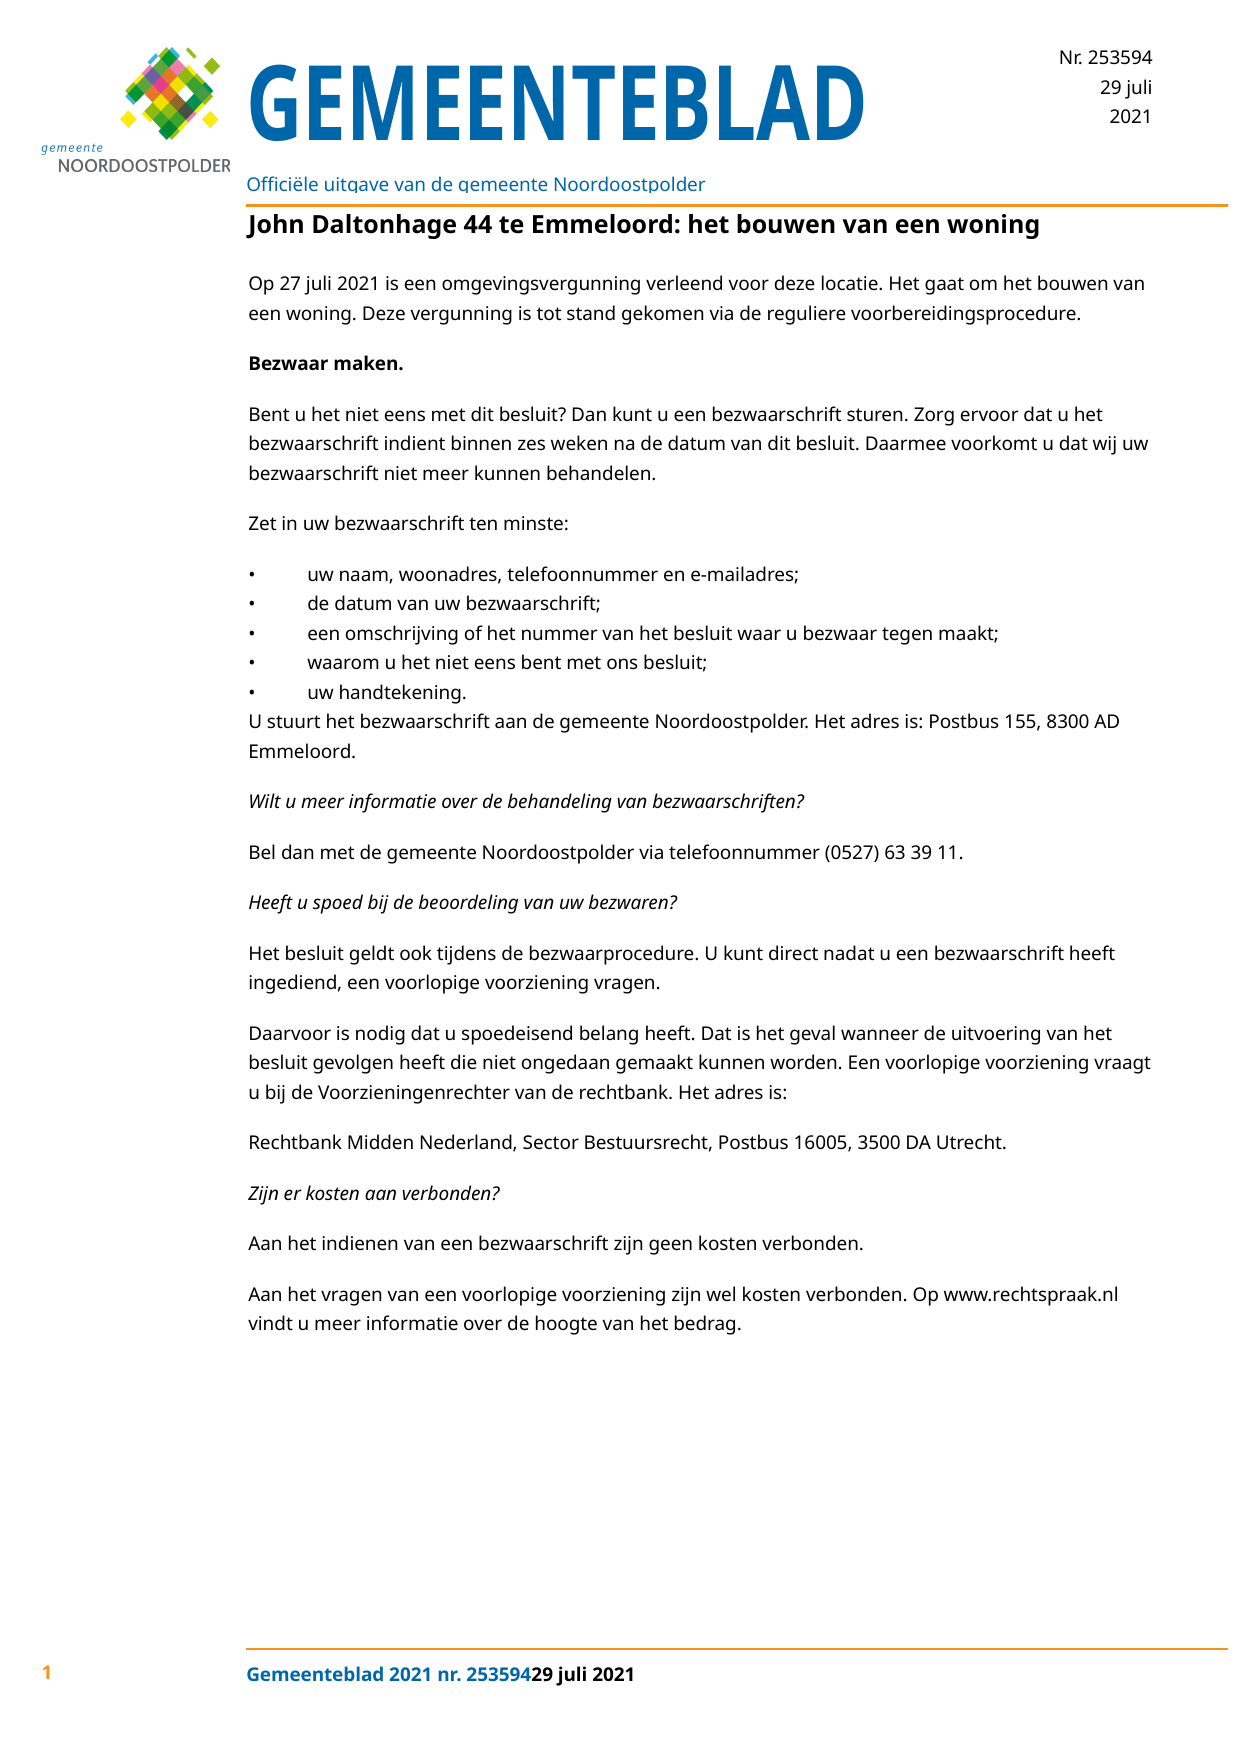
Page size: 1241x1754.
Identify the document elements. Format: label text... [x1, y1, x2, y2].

text Zijn er kosten aan verbonden? [248, 1180, 1152, 1206]
text Heeft u spoed bij de beoordeling van uw bezwaren? [248, 889, 1152, 915]
text Rechtbank Midden Nederland, Sector Bestuursrecht, Postbus 16005, 3500 DA Utrecht. [248, 1129, 1152, 1155]
text Bent u het niet eens met dit besluit? Dan kunt u een bezwaarschrift sturen. Zorg ervoor dat u het bezwaarschrift indient binnen zes weken na de datum van dit besluit. Daarmee voorkomt u dat wij uw bezwaarschrift niet meer kunnen behandelen. [248, 401, 1152, 486]
list uw handtekening. [248, 679, 1152, 705]
list waarom u het niet eens bent met ons besluit; [248, 649, 1152, 675]
text Bezwaar maken. [248, 350, 1152, 376]
text U stuurt het bezwaarschrift aan de gemeente Noordoostpolder. Het adres is: Postbus 155, 8300 AD Emmeloord. [248, 709, 1152, 764]
list uw naam, woonadres, telefoonnummer en e-mailadres; [248, 561, 1152, 586]
text Aan het vragen van een voorlopige voorziening zijn wel kosten verbonden. Op www.rechtspraak.nl vindt u meer informatie over de hoogte van het bedrag. [248, 1281, 1152, 1336]
text Op 27 juli 2021 is een omgevingsvergunning verleend voor deze locatie. Het gaat om het bouwen van een woning. Deze vergunning is tot stand gekomen via de reguliere voorbereidingsprocedure. [248, 270, 1152, 326]
text Wilt u meer informatie over de behandeling van bezwaarschriften? [248, 789, 1152, 814]
list een omschrijving of het nummer van het besluit waar u bezwaar tegen maakt; [248, 620, 1152, 646]
text Zet in uw bezwaarschrift ten minste: [248, 510, 1152, 536]
text John Daltonhage 44 te Emmeloord: het bouwen van een woning [248, 207, 1152, 241]
text Aan het indienen van een bezwaarschrift zijn geen kosten verbonden. [248, 1230, 1152, 1256]
picture [41, 47, 231, 172]
text Het besluit geldt ook tijdens de bezwaarprocedure. U kunt direct nadat u een bezwaarschrift heeft ingediend, een voorlopige voorziening vragen. [248, 940, 1152, 995]
list de datum van uw bezwaarschrift; [248, 590, 1152, 616]
text Bel dan met de gemeente Noordoostpolder via telefoonnummer (0527) 63 39 11. [248, 839, 1152, 865]
text Daarvoor is nodig dat u spoedeisend belang heeft. Dat is het geval wanneer de uitvoering van het besluit gevolgen heeft die niet ongedaan gemaakt kunnen worden. Een voorlopige voorziening vraagt u bij de Voorzieningenrechter van de rechtbank. Het adres is: [248, 1020, 1152, 1105]
